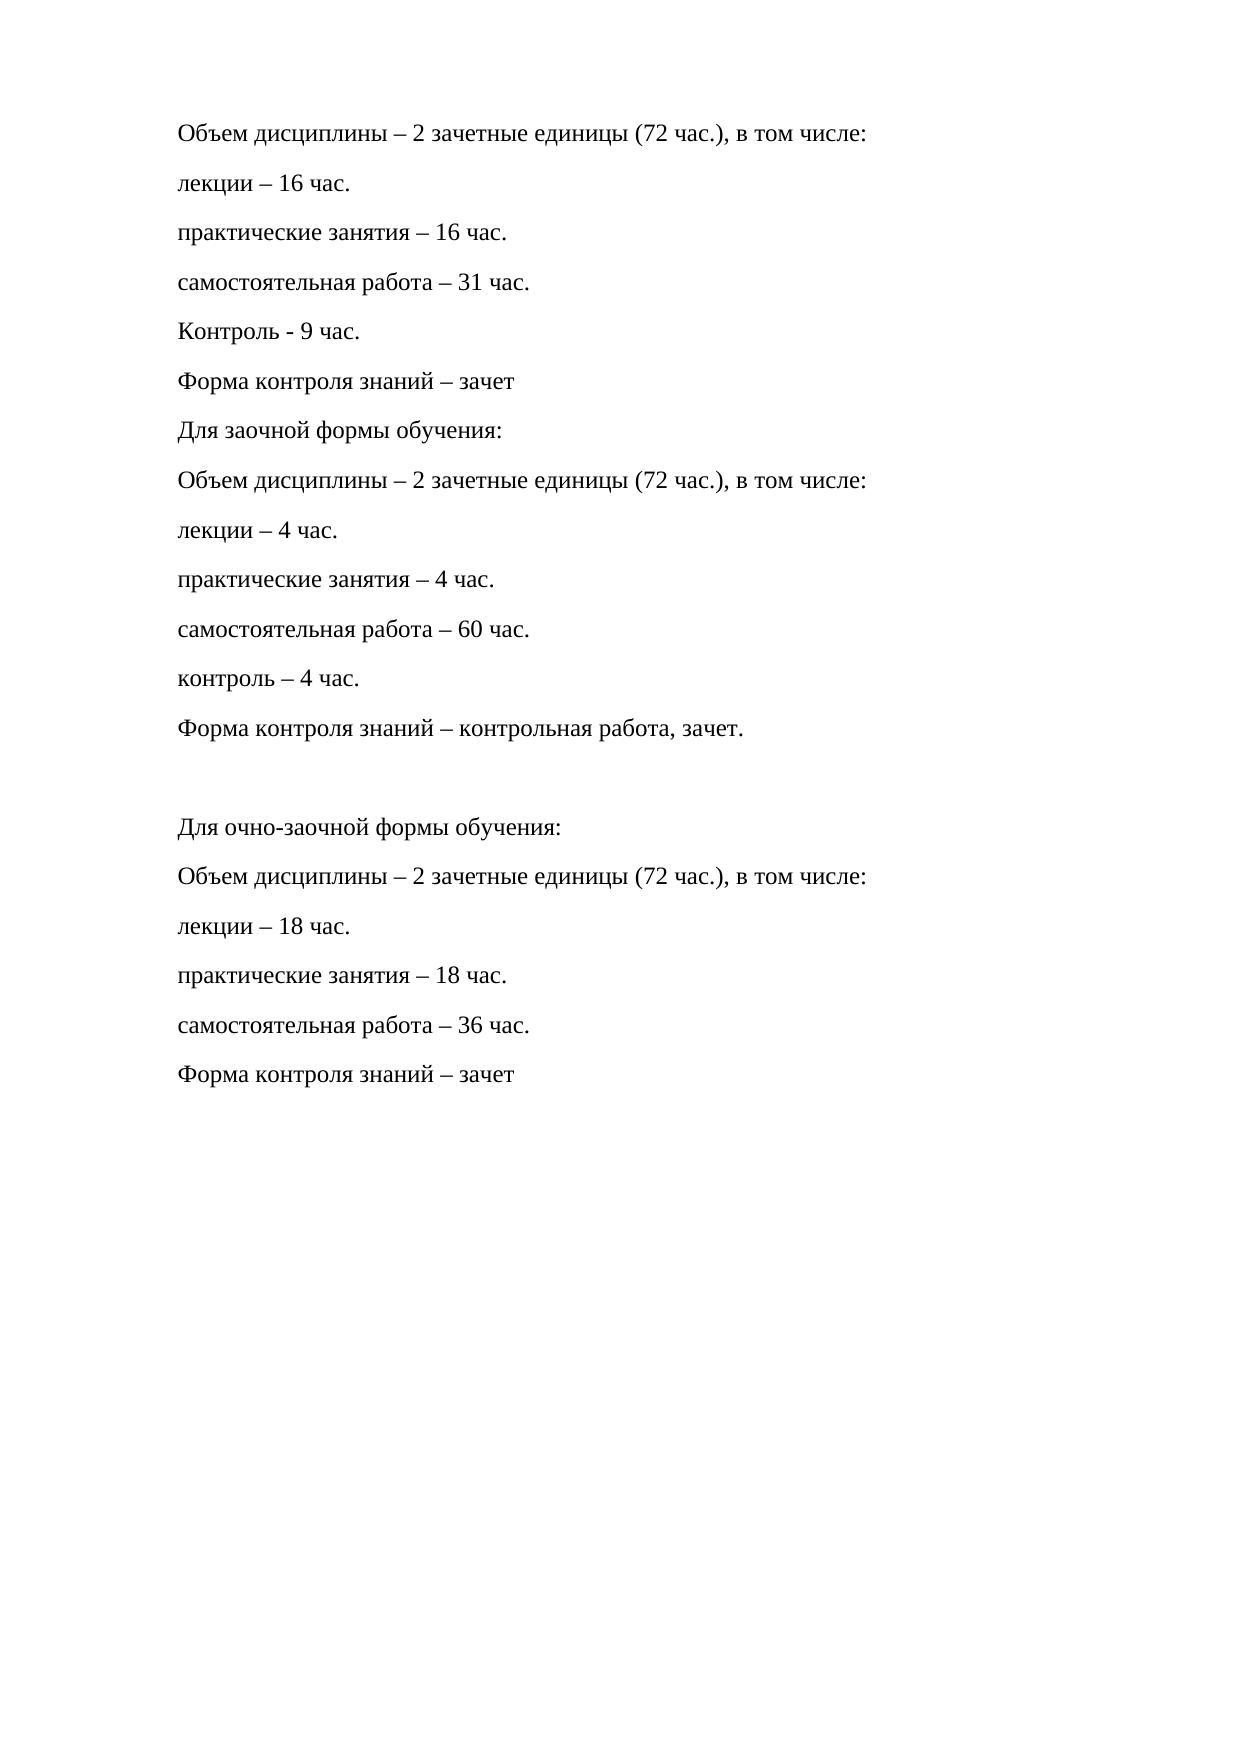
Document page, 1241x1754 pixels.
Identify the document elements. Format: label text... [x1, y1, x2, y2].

text лекции – 18 час. [177, 911, 1152, 939]
text Для очно-заочной формы обучения: [177, 812, 1152, 840]
text Контроль - 9 час. [177, 316, 1152, 345]
text практические занятия – 16 час. [177, 217, 1152, 246]
text Объем дисциплины – 2 зачетные единицы (72 час.), в том числе: [177, 861, 1152, 890]
text самостоятельная работа – 36 час. [177, 1010, 1152, 1039]
text лекции – 16 час. [177, 168, 1152, 196]
text Форма контроля знаний – контрольная работа, зачет. [177, 713, 1152, 742]
text Объем дисциплины – 2 зачетные единицы (72 час.), в том числе: [177, 118, 1152, 147]
text самостоятельная работа – 31 час. [177, 267, 1152, 296]
text самостоятельная работа – 60 час. [177, 614, 1152, 643]
text практические занятия – 4 час. [177, 564, 1152, 593]
text Форма контроля знаний – зачет [177, 366, 1152, 395]
text лекции – 4 час. [177, 515, 1152, 543]
text практические занятия – 18 час. [177, 960, 1152, 989]
text Для заочной формы обучения: [177, 416, 1152, 444]
text Объем дисциплины – 2 зачетные единицы (72 час.), в том числе: [177, 465, 1152, 494]
text Форма контроля знаний – зачет [177, 1059, 1152, 1088]
text контроль – 4 час. [177, 663, 1152, 692]
